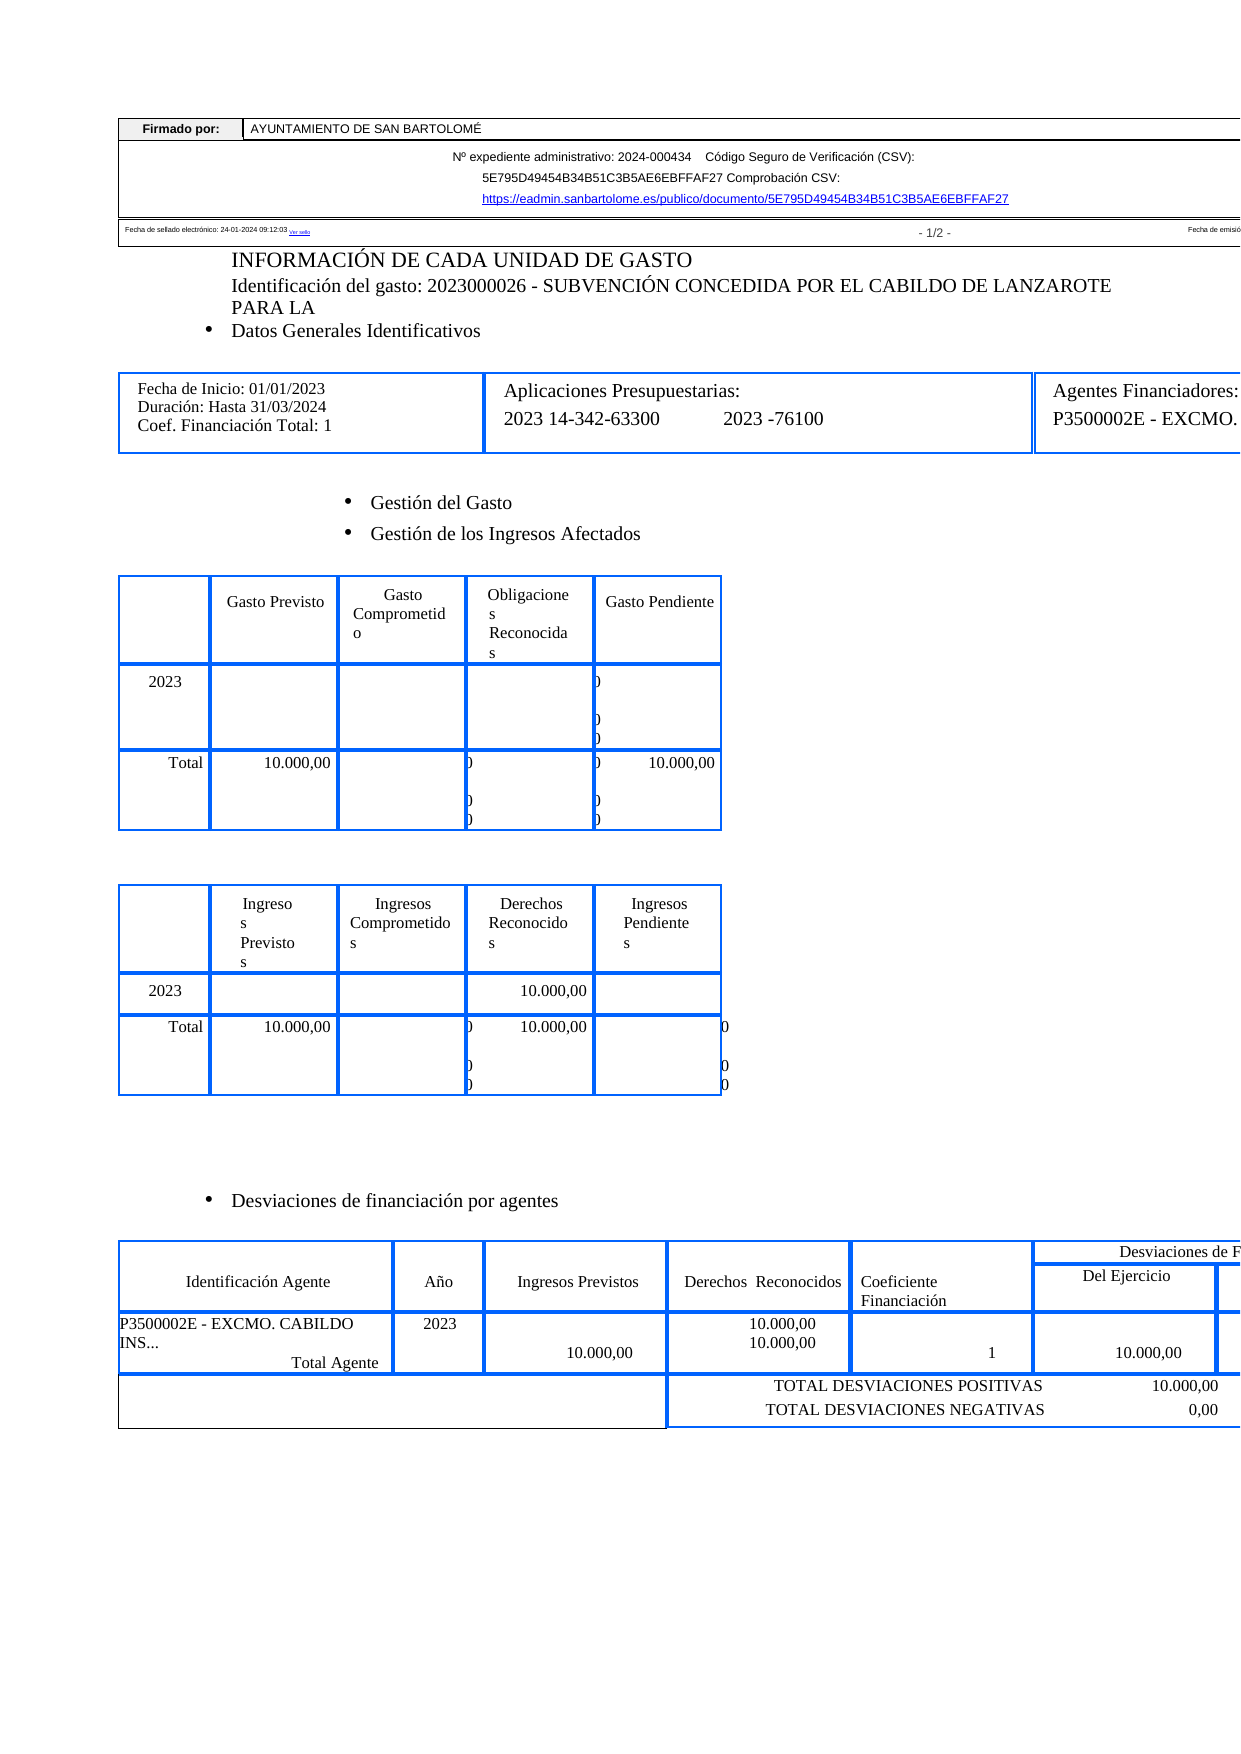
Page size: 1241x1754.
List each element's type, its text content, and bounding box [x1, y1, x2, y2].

table_cell 0,00 [340, 752, 464, 829]
table_cell 10.000,00 [486, 1314, 665, 1372]
table_cell [340, 666, 464, 748]
table_header AYUNTAMIENTO DE SAN BARTOLOMÉ [244, 119, 1240, 139]
table_header Agentes Financiadores: P3500002E - EXCMO. CABILDO [1036, 374, 1240, 452]
table_cell 0,00 [468, 666, 592, 748]
table_cell 2023 [395, 1314, 482, 1372]
table_cell 10.000,00 [596, 752, 720, 829]
list Desviaciones de financiación por agentes [205, 1189, 1122, 1212]
table_cell 0,00 [468, 752, 592, 829]
table_cell Fecha de sellado electrónico: 24-01-2024 09:12:03 Ver sello - 1/2 - Fecha de emisión de esta copia: 24-01-2024 09:12:04 [119, 220, 1240, 246]
table_cell Total [120, 752, 208, 829]
table_cell 0,00 [340, 1017, 464, 1094]
list Datos Generales Identificativos [205, 319, 1122, 342]
table_header Derechos Reconocidos [468, 886, 592, 971]
table_header Coeficiente Financiación [853, 1242, 1031, 1310]
table_cell Nº expediente administrativo: 2024-000434 Código Seguro de Verificación (CSV): 5E795D49454B34B51C3B5AE6EBFFAF27 Comprobación CSV: https://eadmin.sanbartolome.es/publico/documento/5E795D49454B34B51C3B5AE6EBFFAF27 [119, 141, 1240, 217]
table_header Fecha de Inicio: 01/01/2023 Duración: Hasta 31/03/2024 Coef. Financiación Total: 1 [120, 374, 482, 452]
table_cell P3500002E - EXCMO. CABILDO INS... Total Agente [120, 1314, 391, 1372]
table_header Ingresos Previstos [486, 1242, 665, 1310]
table_cell Acumuladas [1219, 1266, 1240, 1310]
table_cell Total [120, 1017, 208, 1094]
table_cell Del Ejercicio [1035, 1266, 1214, 1310]
table_cell [119, 1376, 665, 1428]
table_cell [212, 666, 336, 748]
table_cell [340, 975, 464, 1013]
table_header Derechos Reconocidos [669, 1242, 848, 1310]
table_header Gasto Comprometido [340, 577, 464, 662]
table_cell [596, 666, 720, 748]
table_cell 10.000,00 10.000,00 [669, 1314, 848, 1372]
table_header Ingresos Pendientes [596, 886, 720, 971]
text Identificación del gasto: 2023000026 - SUBVENCIÓN CONCEDIDA POR EL CABILDO DE LANZAROTE PARA LA [231, 273, 1122, 319]
table_header Año [120, 886, 208, 971]
table_cell [596, 975, 720, 1013]
table_cell 10.000,00 [212, 1017, 336, 1094]
table_header Gasto Pendiente [596, 577, 720, 662]
table_cell 0,00 [596, 1017, 720, 1094]
table_cell 1 [853, 1314, 1031, 1372]
table_cell 10.000,00 [212, 752, 336, 829]
table_header Firmado por: [119, 119, 242, 137]
table_cell 10.000,00 [468, 1017, 592, 1094]
table_header Identificación Agente [120, 1242, 391, 1310]
table_header Año [395, 1242, 482, 1310]
table_cell [212, 975, 336, 1013]
text INFORMACIÓN DE CADA UNIDAD DE GASTO [231, 247, 1122, 273]
table_header Gasto Previsto [212, 577, 336, 662]
table_header Año [120, 577, 208, 662]
table_header Aplicaciones Presupuestarias: 2023 14-342-63300 2023 -76100 [486, 374, 1031, 452]
table_cell 10.000,00 [1035, 1314, 1214, 1372]
list Gestión del Gasto [344, 491, 1122, 514]
table_cell 2023 [120, 975, 208, 1013]
table_cell TOTAL DESVIACIONES POSITIVAS 10.000,00 10.000,00 TOTAL DESVIACIONES NEGATIVAS 0,00 0,00 [669, 1376, 1240, 1426]
table_cell 10.000,00 [468, 975, 592, 1013]
table_header Obligaciones Reconocidas [468, 577, 592, 662]
table_header Desviaciones de Financiación [1035, 1242, 1240, 1262]
table_cell 10.000,00 [1219, 1314, 1240, 1372]
table_header Ingresos Comprometidos [340, 886, 464, 971]
list Gestión de los Ingresos Afectados [344, 522, 1122, 546]
table_cell 2023 [120, 666, 208, 748]
table_header Ingresos Previstos [212, 886, 336, 971]
